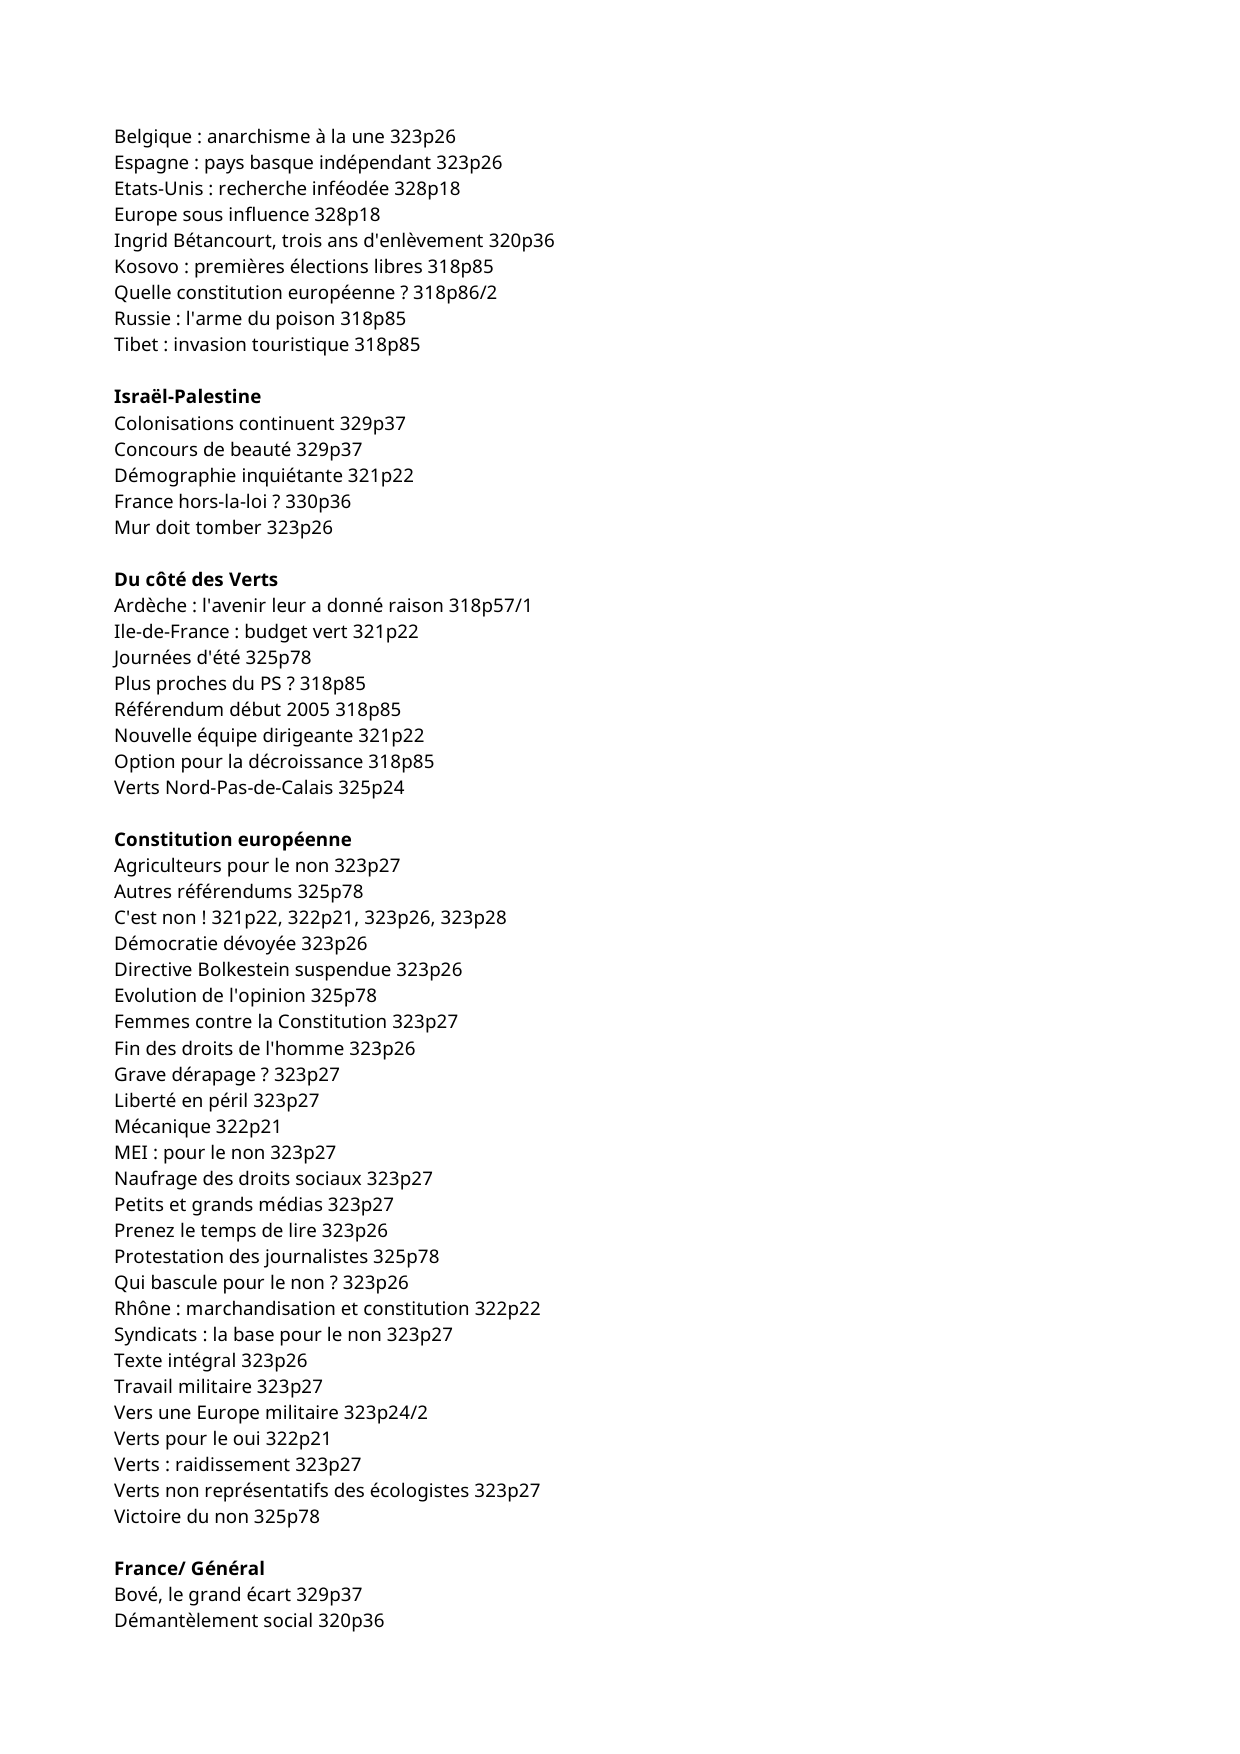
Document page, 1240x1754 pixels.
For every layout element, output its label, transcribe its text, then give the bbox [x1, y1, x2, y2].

text Rhône : marchandisation et constitution 322p22 [114, 1295, 1126, 1321]
text Quelle constitution européenne ? 318p86/2 [114, 279, 1126, 305]
text Evolution de l'opinion 325p78 [114, 982, 1126, 1008]
text France hors-la-loi ? 330p36 [114, 487, 1126, 513]
text Vers une Europe militaire 323p24/2 [114, 1399, 1126, 1425]
text Naufrage des droits sociaux 323p27 [114, 1164, 1126, 1191]
text Fin des droits de l'homme 323p26 [114, 1034, 1126, 1060]
text Protestation des journalistes 325p78 [114, 1243, 1126, 1269]
text Grave dérapage ? 323p27 [114, 1060, 1126, 1086]
text Travail militaire 323p27 [114, 1373, 1126, 1399]
text Victoire du non 325p78 [114, 1503, 1126, 1529]
text Liberté en péril 323p27 [114, 1086, 1126, 1112]
text Mécanique 322p21 [114, 1112, 1126, 1138]
text Nouvelle équipe dirigeante 321p22 [114, 722, 1126, 748]
text Concours de beauté 329p37 [114, 435, 1126, 461]
text Europe sous influence 328p18 [114, 201, 1126, 227]
text Texte intégral 323p26 [114, 1347, 1126, 1373]
text Directive Bolkestein suspendue 323p26 [114, 956, 1126, 982]
text Syndicats : la base pour le non 323p27 [114, 1321, 1126, 1347]
text Agriculteurs pour le non 323p27 [114, 852, 1126, 878]
text Du côté des Verts [114, 566, 1126, 592]
text Etats-Unis : recherche inféodée 328p18 [114, 175, 1126, 201]
text Verts non représentatifs des écologistes 323p27 [114, 1477, 1126, 1503]
text Espagne : pays basque indépendant 323p26 [114, 149, 1126, 175]
text Autres référendums 325p78 [114, 878, 1126, 904]
text Démographie inquiétante 321p22 [114, 461, 1126, 487]
text Option pour la décroissance 318p85 [114, 748, 1126, 774]
text Tibet : invasion touristique 318p85 [114, 331, 1126, 357]
text Verts : raidissement 323p27 [114, 1451, 1126, 1477]
text Femmes contre la Constitution 323p27 [114, 1008, 1126, 1034]
text Verts Nord-Pas-de-Calais 325p24 [114, 774, 1126, 800]
text Qui bascule pour le non ? 323p26 [114, 1269, 1126, 1295]
text Belgique : anarchisme à la une 323p26 [114, 123, 1126, 149]
text Démocratie dévoyée 323p26 [114, 930, 1126, 956]
text Ardèche : l'avenir leur a donné raison 318p57/1 [114, 592, 1126, 618]
text C'est non ! 321p22, 322p21, 323p26, 323p28 [114, 904, 1126, 930]
text Prenez le temps de lire 323p26 [114, 1217, 1126, 1243]
text Israël-Palestine [114, 383, 1126, 409]
text MEI : pour le non 323p27 [114, 1138, 1126, 1164]
text Journées d'été 325p78 [114, 644, 1126, 670]
text Verts pour le oui 322p21 [114, 1425, 1126, 1451]
text Plus proches du PS ? 318p85 [114, 670, 1126, 696]
text France/ Général [114, 1555, 1126, 1581]
text Colonisations continuent 329p37 [114, 409, 1126, 435]
text Bové, le grand écart 329p37 [114, 1581, 1126, 1607]
text Petits et grands médias 323p27 [114, 1191, 1126, 1217]
text Démantèlement social 320p36 [114, 1607, 1126, 1633]
text Russie : l'arme du poison 318p85 [114, 305, 1126, 331]
text Constitution européenne [114, 826, 1126, 852]
text Mur doit tomber 323p26 [114, 513, 1126, 539]
text Kosovo : premières élections libres 318p85 [114, 253, 1126, 279]
text Référendum début 2005 318p85 [114, 696, 1126, 722]
text Ile-de-France : budget vert 321p22 [114, 618, 1126, 644]
text Ingrid Bétancourt, trois ans d'enlèvement 320p36 [114, 227, 1126, 253]
